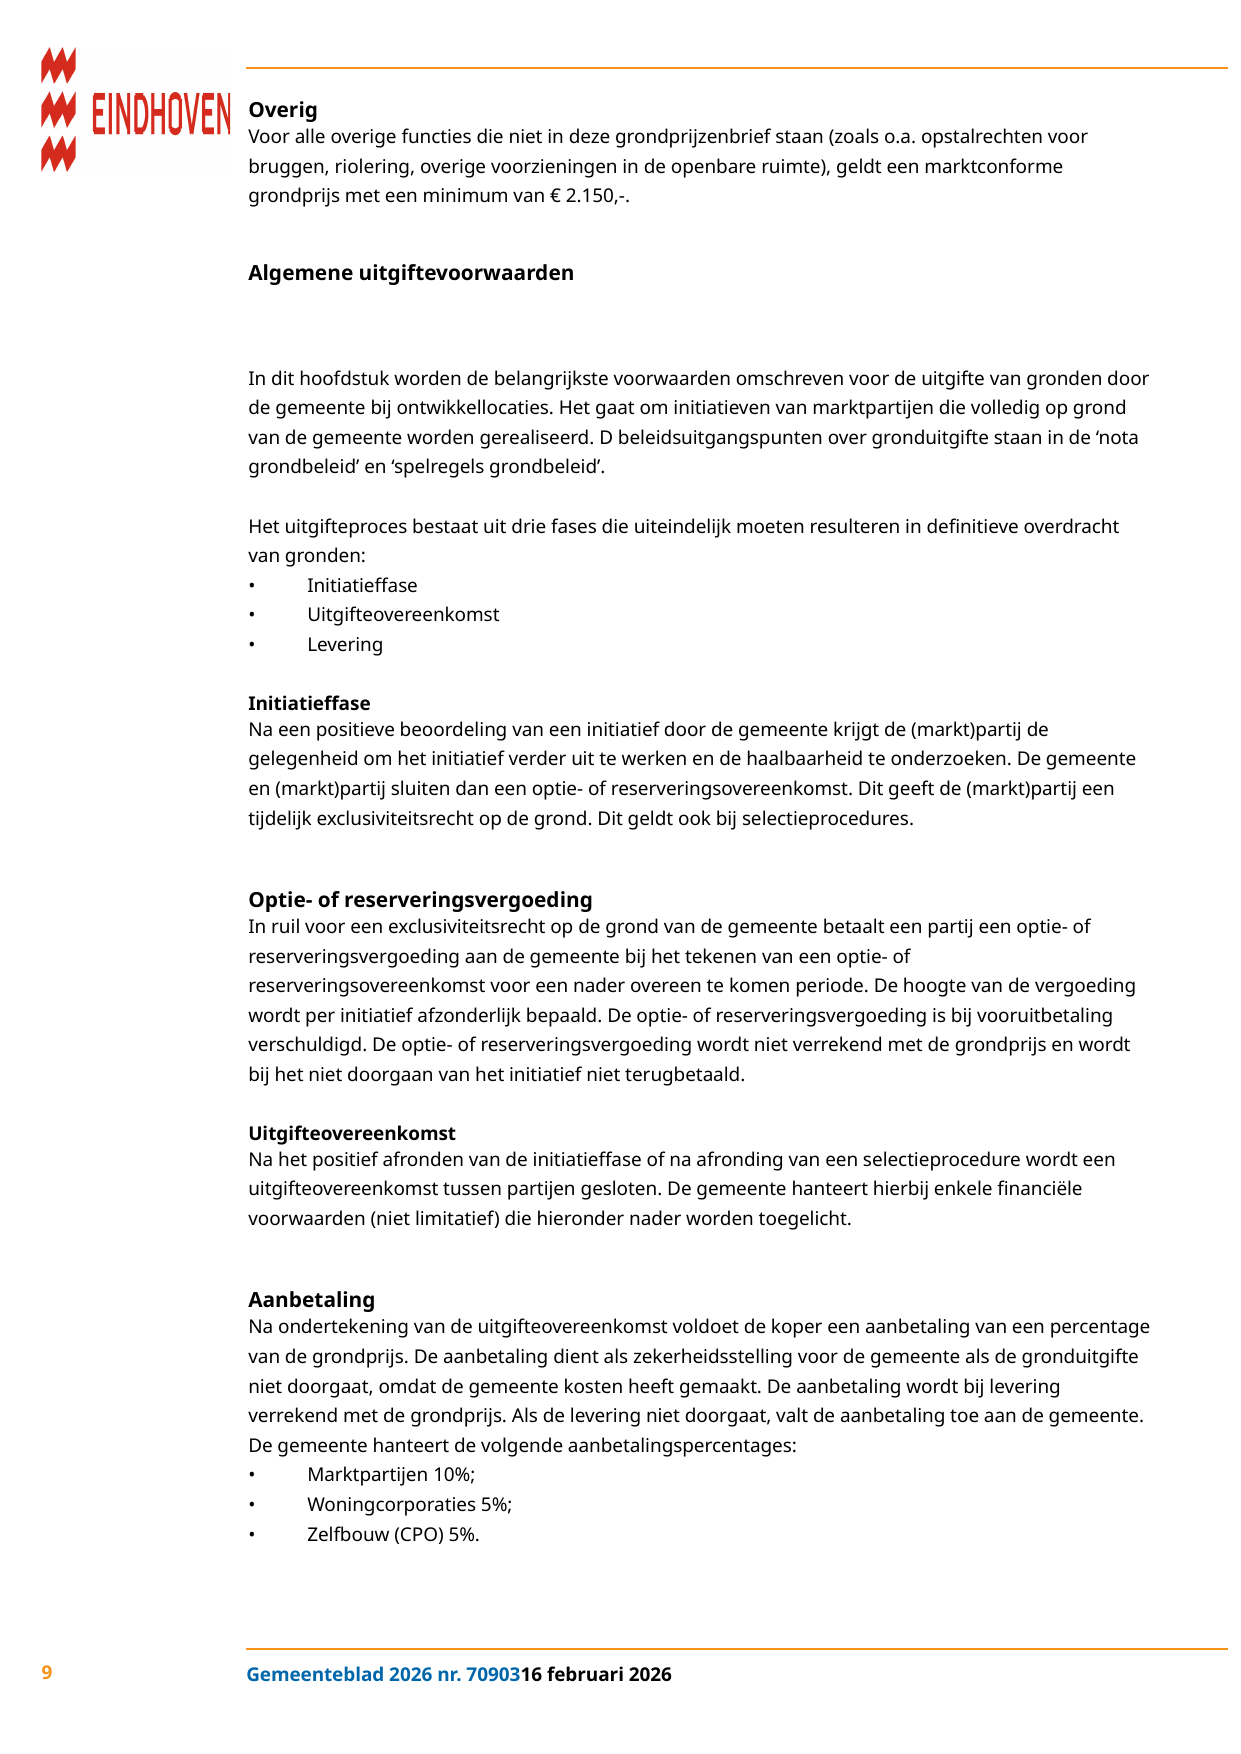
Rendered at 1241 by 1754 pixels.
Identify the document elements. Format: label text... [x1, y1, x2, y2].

text Aanbetaling [248, 1285, 1152, 1314]
list Levering [248, 631, 1152, 657]
list Uitgifteovereenkomst [248, 602, 1152, 627]
text Na een positieve beoordeling van een initiatief door de gemeente krijgt de (markt)partij de gelegenheid om het initiatief verder uit te werken en de haalbaarheid te onderzoeken. De gemeente en (markt)partij sluiten dan een optie- of reserveringsovereenkomst. Dit geeft de (markt)partij een tijdelijk exclusiviteitsrecht op de grond. Dit geldt ook bij selectieprocedures. [248, 716, 1152, 831]
text Het uitgifteproces bestaat uit drie fases die uiteindelijk moeten resulteren in definitieve overdracht van gronden: [248, 513, 1152, 568]
text Voor alle overige functies die niet in deze grondprijzenbrief staan (zoals o.a. opstalrechten voor bruggen, riolering, overige voorzieningen in de openbare ruimte), geldt een marktconforme grondprijs met een minimum van € 2.150,-. [248, 123, 1152, 208]
text Optie- of reserveringsvergoeding [248, 885, 1152, 913]
list Marktpartijen 10%; [248, 1462, 1152, 1487]
list Initiatieffase [248, 572, 1152, 598]
text Na ondertekening van de uitgifteovereenkomst voldoet de koper een aanbetaling van een percentage van de grondprijs. De aanbetaling dient als zekerheidsstelling voor de gemeente als de gronduitgifte niet doorgaat, omdat de gemeente kosten heeft gemaakt. De aanbetaling wordt bij levering verrekend met de grondprijs. Als de levering niet doorgaat, valt de aanbetaling toe aan de gemeente. De gemeente hanteert de volgende aanbetalingspercentages: [248, 1314, 1152, 1458]
list Zelfbouw (CPO) 5%. [248, 1521, 1152, 1546]
text Algemene uitgiftevoorwaarden [248, 258, 1152, 286]
text In ruil voor een exclusiviteitsrecht op de grond van de gemeente betaalt een partij een optie- of reserveringsvergoeding aan de gemeente bij het tekenen van een optie- of reserveringsovereenkomst voor een nader overeen te komen periode. De hoogte van de vergoeding wordt per initiatief afzonderlijk bepaald. De optie- of reserveringsvergoeding is bij vooruitbetaling verschuldigd. De optie- of reserveringsvergoeding wordt niet verrekend met de grondprijs en wordt bij het niet doorgaan van het initiatief niet terugbetaald. [248, 913, 1152, 1087]
text Uitgifteovereenkomst [248, 1120, 1152, 1146]
text Overig [248, 95, 1152, 123]
text Initiatieffase [248, 690, 1152, 716]
text In dit hoofdstuk worden de belangrijkste voorwaarden omschreven voor de uitgifte van gronden door de gemeente bij ontwikkellocaties. Het gaat om initiatieven van marktpartijen die volledig op grond van de gemeente worden gerealiseerd. D beleidsuitgangspunten over gronduitgifte staan in de ‘nota grondbeleid’ en ‘spelregels grondbeleid’. [248, 365, 1152, 479]
picture [41, 47, 231, 172]
text Na het positief afronden van de initiatieffase of na afronding van een selectieprocedure wordt een uitgifteovereenkomst tussen partijen gesloten. De gemeente hanteert hierbij enkele financiële voorwaarden (niet limitatief) die hieronder nader worden toegelicht. [248, 1146, 1152, 1231]
list Woningcorporaties 5%; [248, 1491, 1152, 1517]
